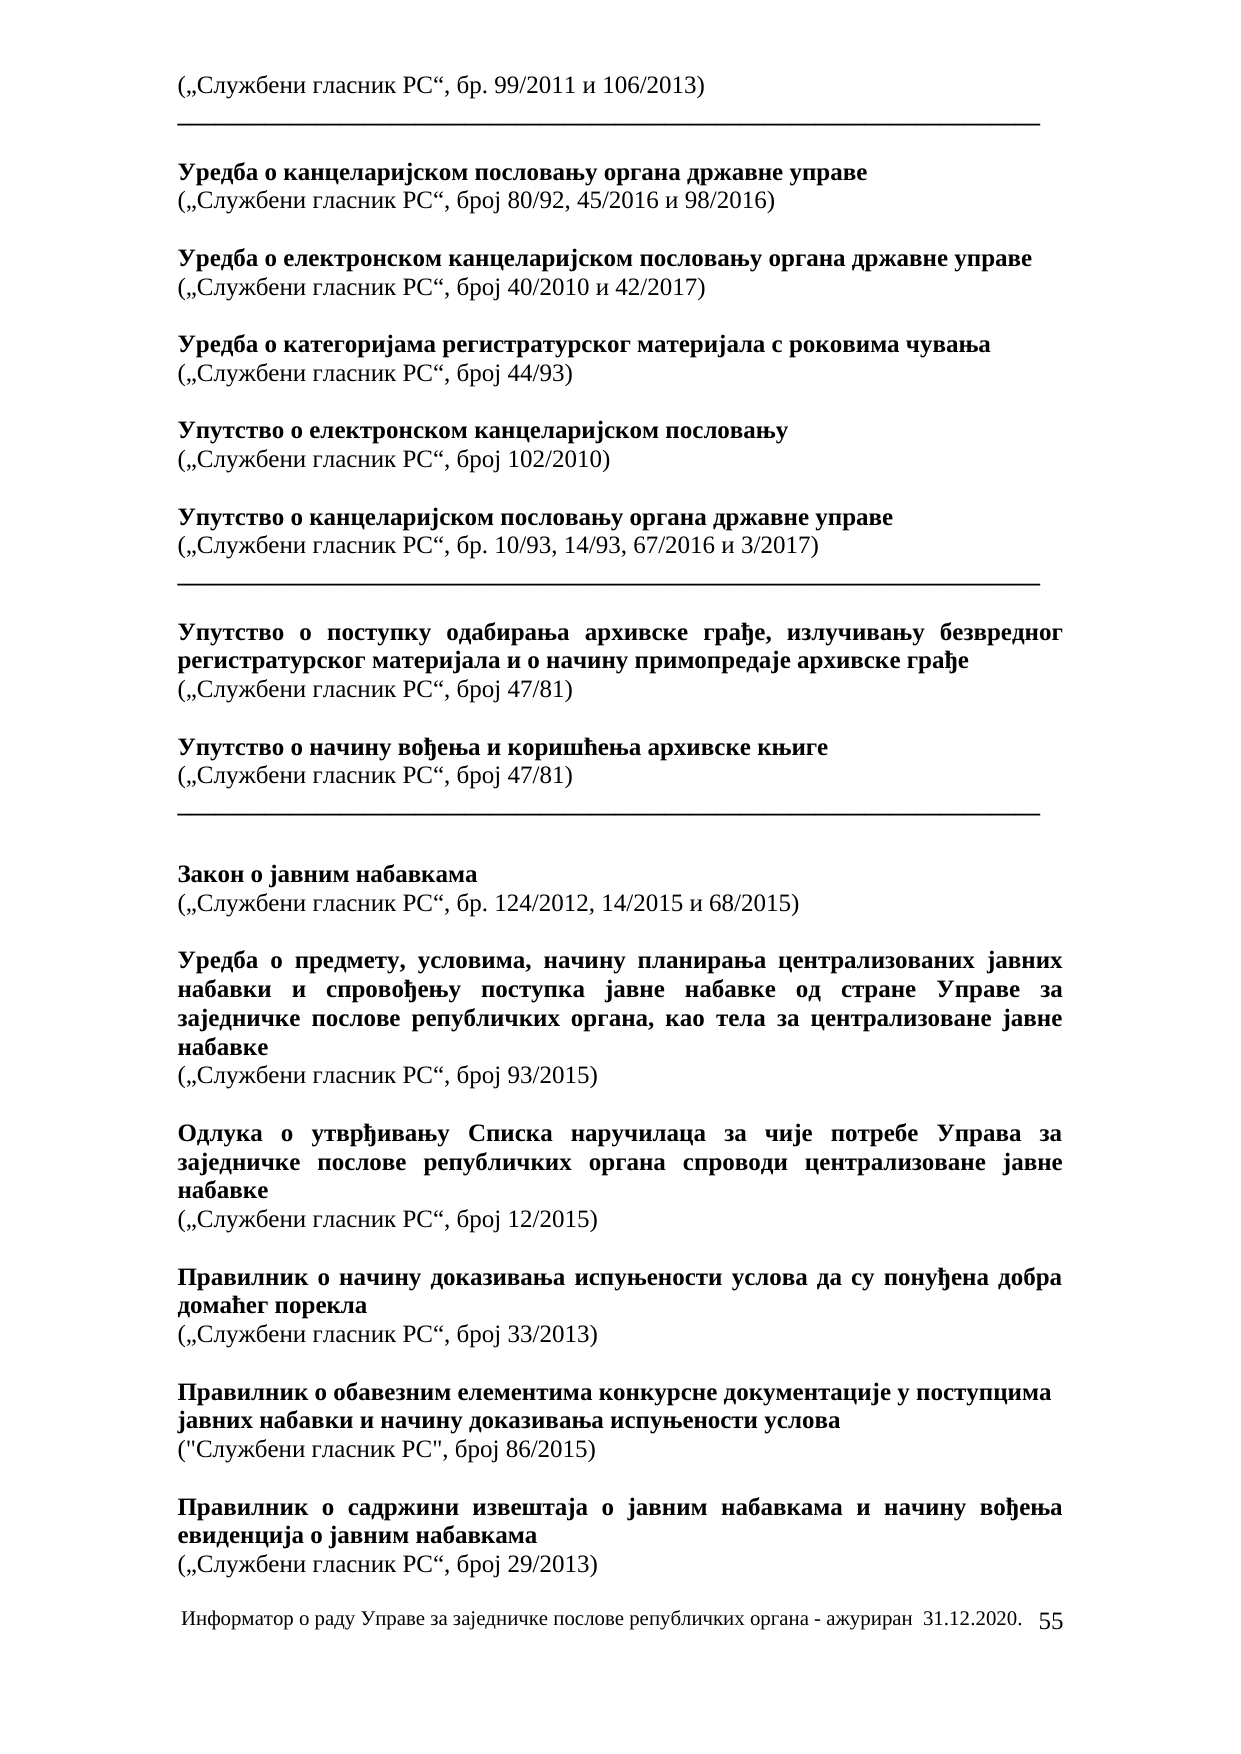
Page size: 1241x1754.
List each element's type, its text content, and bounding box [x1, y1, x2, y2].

text Правилник о обавезним елементима конкурсне документације у поступцима јавних набавки и начину доказивања испуњености услова [177, 1377, 1063, 1434]
text Упутство о канцеларијском пословању органа државне управе [177, 502, 1063, 530]
text Уредба о електронском канцеларијском пословању органа државне управе [177, 243, 1063, 272]
text _____________________________________________________________________ [177, 99, 1063, 128]
text („Службени гласник РС“, број 102/2010) [177, 444, 1063, 473]
text („Службени гласник РС“, број 29/2013) [177, 1549, 1063, 1578]
text Правилник о садржини извештаја о јавним набавкама и начину вођења евиденција о јавним набавкама [177, 1492, 1063, 1549]
text Уредба о канцеларијском пословању органа државне управе [177, 157, 1063, 185]
text Одлука о утврђивању Списка наручилаца за чије потребе Управа за заједничке послове републичких органа спроводи централизоване јавне набавке [177, 1118, 1063, 1204]
text ("Службени гласник РС", број 86/2015) [177, 1434, 1063, 1463]
text Правилник о начину доказивања испуњености услова да су понуђена добра домаћег порекла [177, 1262, 1063, 1319]
text („Службени гласник РС“, број 47/81) [177, 674, 1063, 703]
text („Службени гласник РС“, број 44/93) [177, 358, 1063, 387]
text _____________________________________________________________________ [177, 789, 1063, 818]
text Упутство о електронском канцеларијском пословању [177, 415, 1063, 444]
text („Службени гласник РС“, бр. 99/2011 и 106/2013) [177, 70, 1063, 99]
text („Службени гласник РС“, број 40/2010 и 42/2017) [177, 272, 1063, 300]
text Уредба о предмету, условима, начину планирања централизованих јавних набавки и спровођењу поступка јавне набавке од стране Управе за заједничке послове републичких органа, као тела за централизоване јавне набавке [177, 945, 1063, 1060]
text („Службени гласник РС“, број 93/2015) [177, 1060, 1063, 1089]
text Уредба о категоријама регистратурског материјала с роковима чувања [177, 329, 1063, 358]
text _____________________________________________________________________ [177, 559, 1063, 588]
text Упутство о поступку одабирања архивске грађе, излучивању безвредног регистратурског материјала и о начину примопредаје архивске грађе [177, 617, 1063, 674]
text Закон о јавним набавкама [177, 859, 1063, 888]
text („Службени гласник РС“, бр. 124/2012, 14/2015 и 68/2015) [177, 888, 1063, 917]
text („Службени гласник РС“, број 47/81) [177, 760, 1063, 789]
text („Службени гласник РС“, број 80/92, 45/2016 и 98/2016) [177, 185, 1063, 214]
text („Службени гласник РС“, број 33/2013) [177, 1319, 1063, 1348]
text („Службени гласник РС“, бр. 10/93, 14/93, 67/2016 и 3/2017) [177, 530, 1063, 559]
text („Службени гласник РС“, број 12/2015) [177, 1204, 1063, 1233]
text Упутство о начину вођења и коришћења архивске књиге [177, 732, 1063, 760]
